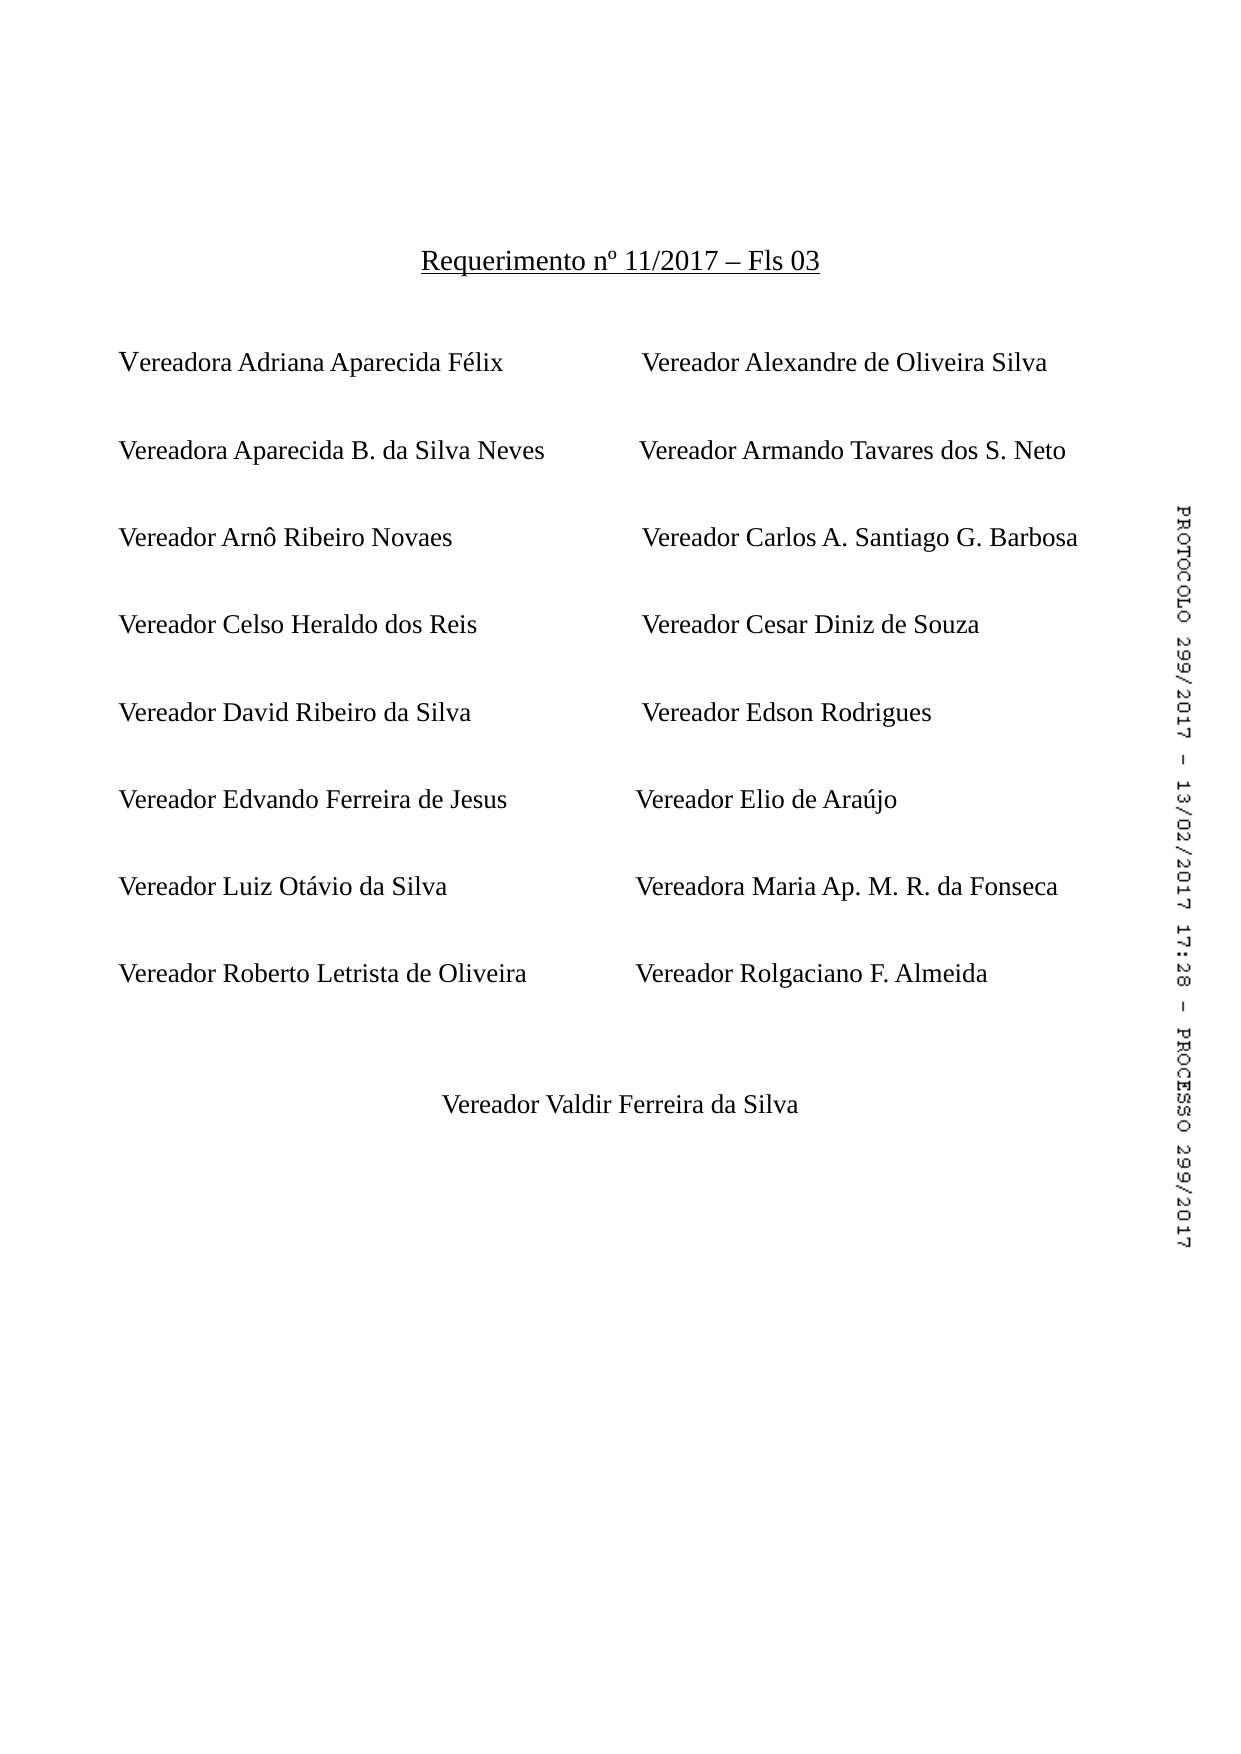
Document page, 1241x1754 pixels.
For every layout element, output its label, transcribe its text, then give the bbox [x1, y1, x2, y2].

text Vereadora Aparecida B. da Silva Neves Vereador Armando Tavares dos S. Neto [118, 434, 1122, 465]
text Vereador David Ribeiro da Silva Vereador Edson Rodrigues [118, 696, 1122, 727]
text Requerimento nº 11/2017 – Fls 03 [118, 243, 1122, 277]
text Vereador Celso Heraldo dos Reis Vereador Cesar Diniz de Souza [118, 608, 1122, 639]
text Vereadora Adriana Aparecida Félix Vereador Alexandre de Oliveira Silva [118, 344, 1122, 378]
text Vereador Roberto Letrista de Oliveira Vereador Rolgaciano F. Almeida [118, 957, 1122, 989]
text Vereador Valdir Ferreira da Silva [118, 1088, 1122, 1119]
text Vereador Luiz Otávio da Silva Vereadora Maria Ap. M. R. da Fonseca [118, 870, 1122, 901]
text Vereador Edvando Ferreira de Jesus Vereador Elio de Araújo [118, 783, 1122, 814]
picture [1149, 502, 1213, 1252]
text Vereador Arnô Ribeiro Novaes Vereador Carlos A. Santiago G. Barbosa [118, 521, 1122, 552]
